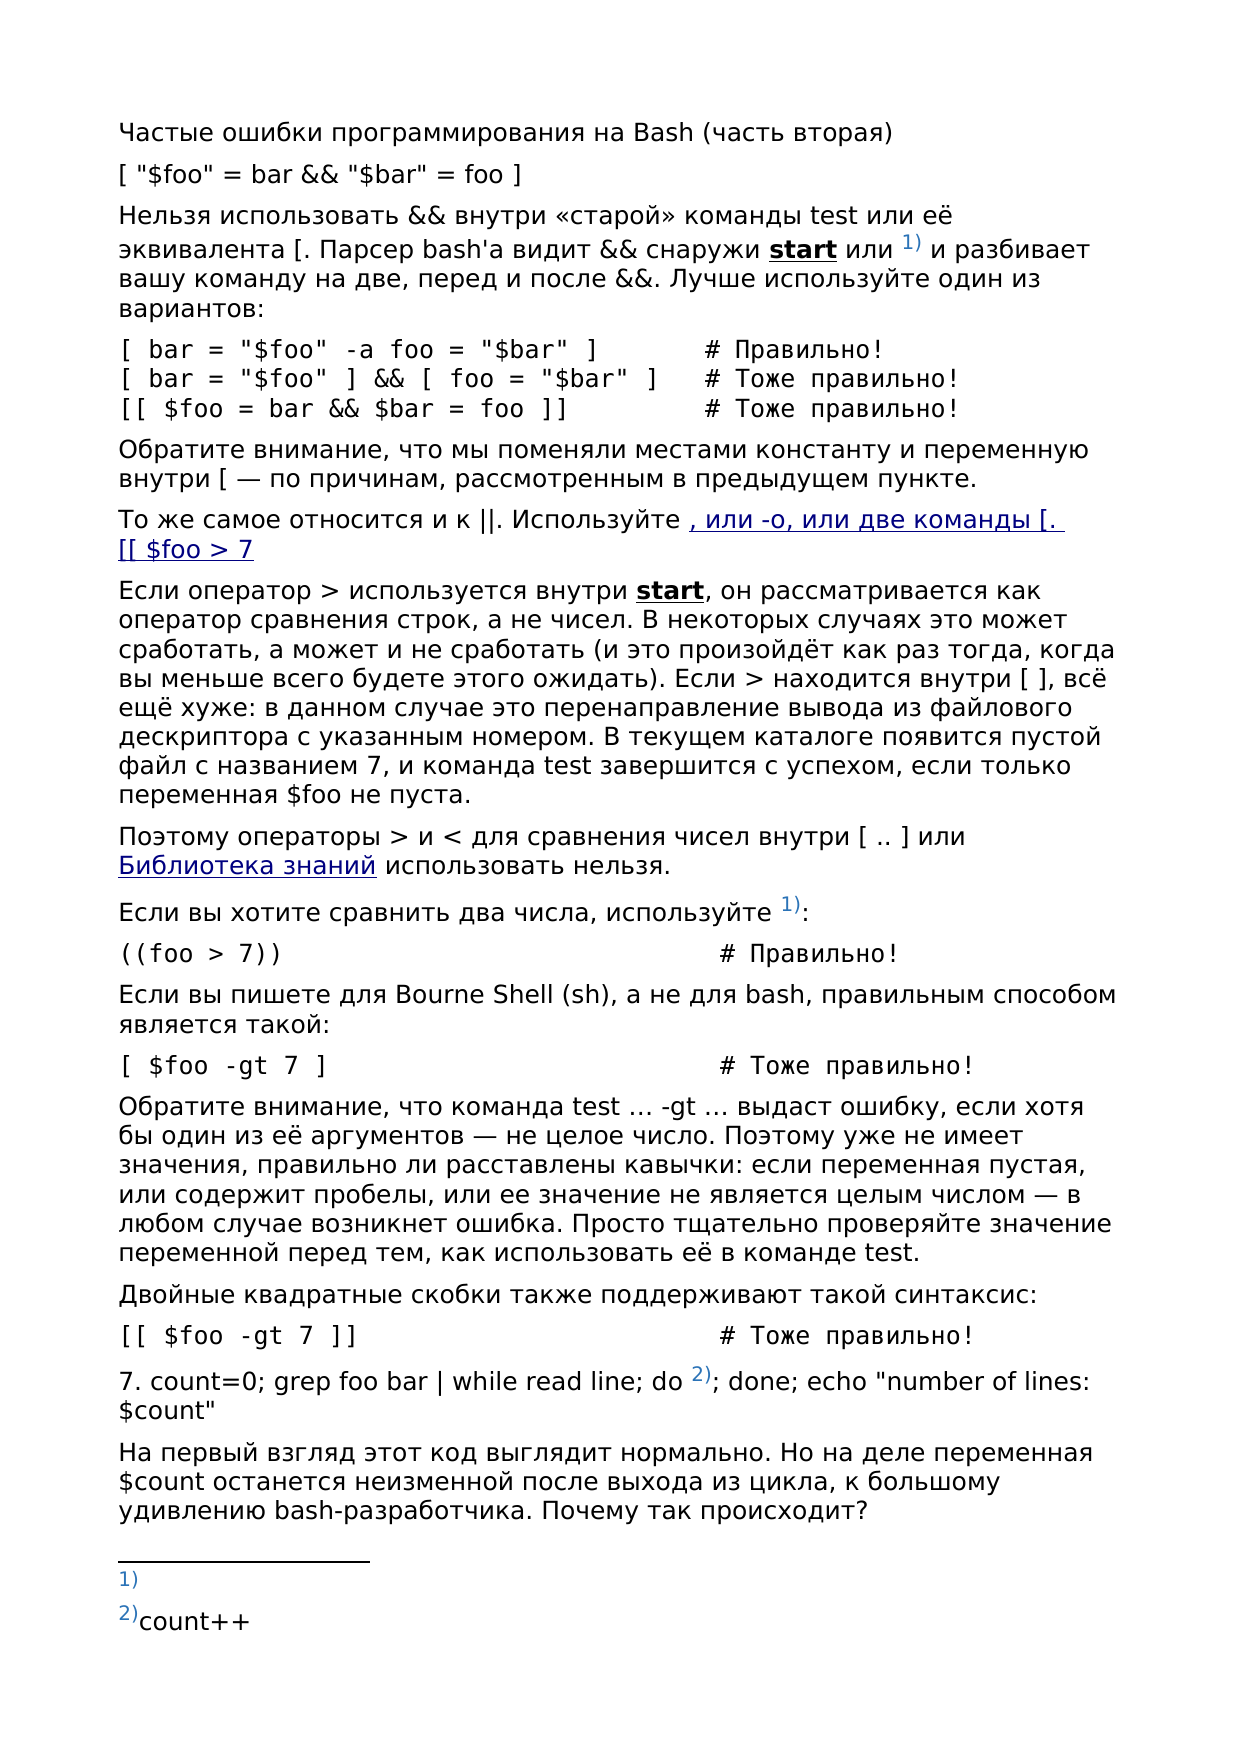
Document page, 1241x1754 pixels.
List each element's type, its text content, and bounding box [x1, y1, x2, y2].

text Нельзя использовать && внутри «старой» команды test или её эквивалента [. Парсер bash'а видит && снаружи start или и разбивает вашу команду на две, перед и после &&. Лучше используйте один из вариантов: [118, 201, 1122, 323]
text То же самое относится и к ||. Используйте , или -o, или две команды [. [[ $foo > 7 [118, 506, 1122, 564]
text [ $foo -gt 7 ] # Тоже правильно! [118, 1051, 1122, 1081]
text Частые ошибки программирования на Bash (часть вторая) [118, 118, 1122, 147]
text На первый взгляд этот код выглядит нормально. Но на деле переменная $count останется неизменной после выхода из цикла, к большому удивлению bash-разработчика. Почему так происходит? [118, 1438, 1122, 1526]
text 7. count=0; grep foo bar | while read line; do ; done; echo "number of lines: $count" [118, 1362, 1122, 1426]
text Если вы хотите сравнить два числа, используйте 1): [118, 893, 1122, 927]
text [[ $foo -gt 7 ]] # Тоже правильно! [118, 1322, 1122, 1351]
text Обратите внимание, что мы поменяли местами константу и переменную внутри [ — по причинам, рассмотренным в предыдущем пункте. [118, 435, 1122, 493]
text Двойные квадратные скобки также поддерживают такой синтаксис: [118, 1280, 1122, 1309]
text Если оператор > используется внутри start, он рассматривается как оператор сравнения строк, а не чисел. В некоторых случаях это может сработать, а может и не сработать (и это произойдёт как раз тогда, когда вы меньше всего будете этого ожидать). Если > находится внутри [ ], всё ещё хуже: в данном случае это перенаправление вывода из файлового дескриптора с указанным номером. В текущем каталоге появится пустой файл с названием 7, и команда test завершится с успехом, если только переменная $foo не пуста. [118, 576, 1122, 810]
text ((foo > 7)) # Правильно! [118, 940, 1122, 969]
text [ "$foo" = bar && "$bar" = foo ] [118, 160, 1122, 189]
text Если вы пишете для Bourne Shell (sh), а не для bash, правильным способом является такой: [118, 981, 1122, 1039]
text Обратите внимание, что команда test … -gt … выдаст ошибку, если хотя бы один из её аргументов — не целое число. Поэтому уже не имеет значения, правильно ли расставлены кавычки: если переменная пустая, или содержит пробелы, или ее значение не является целым числом — в любом случае возникнет ошибка. Просто тщательно проверяйте значение переменной перед тем, как использовать её в команде test. [118, 1092, 1122, 1267]
text [ bar = "$foo" -a foo = "$bar" ] # Правильно! [ bar = "$foo" ] && [ foo = "$bar" ] # Тоже правильно! [[ $foo = bar && $bar = foo ]] # Тоже правильно! [118, 336, 1122, 423]
text Поэтому операторы > и < для сравнения чисел внутри [ .. ] или Библиотека знаний использовать нельзя. [118, 822, 1122, 881]
text count++ [118, 1602, 1122, 1636]
